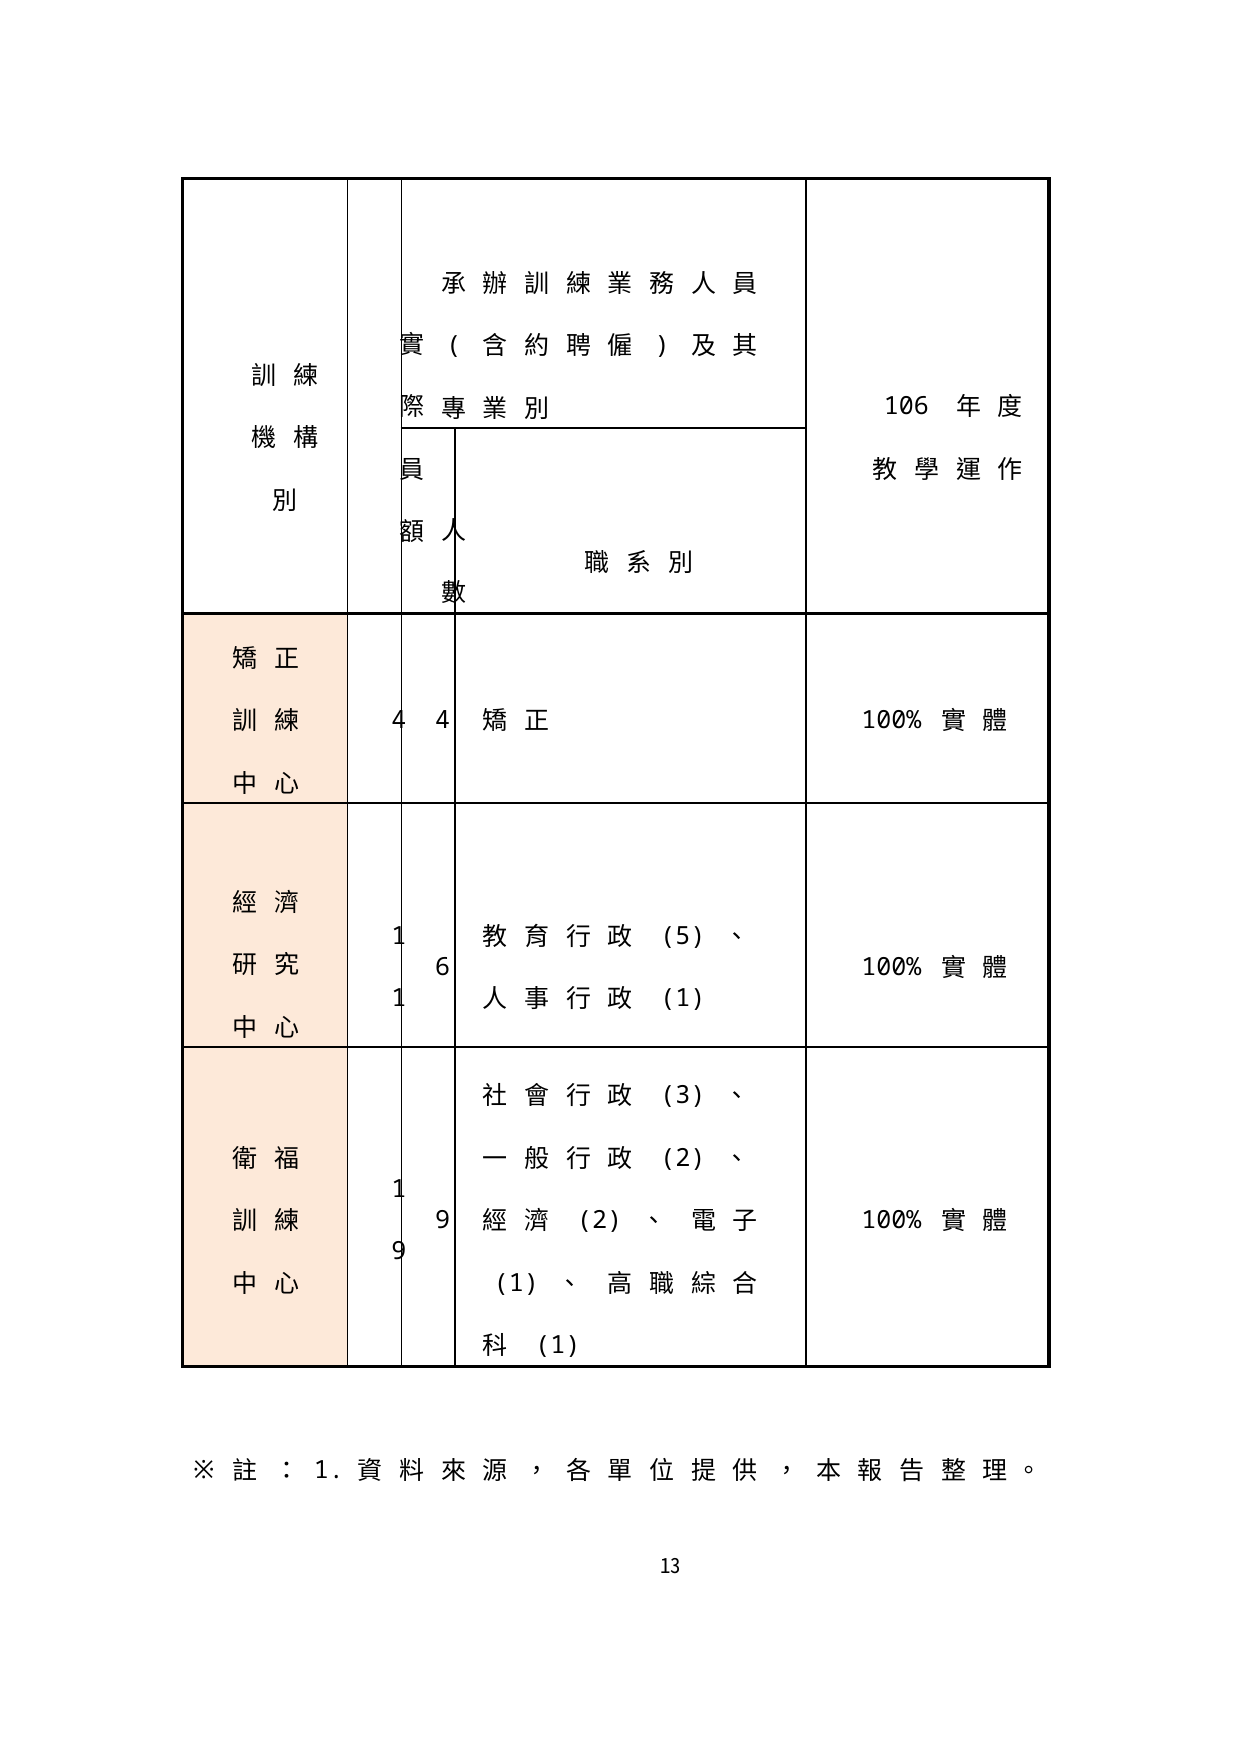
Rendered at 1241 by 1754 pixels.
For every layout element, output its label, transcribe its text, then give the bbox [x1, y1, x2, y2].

table_cell 100%實體 [807, 1048, 1047, 1365]
table_cell 衛福訓練中心 [184, 1048, 347, 1365]
table_cell 職系別 [456, 429, 805, 612]
table_cell 19 [348, 1048, 401, 1365]
table_cell 4 [402, 615, 454, 802]
table_cell 經濟研究中心 [184, 804, 347, 1046]
table_cell 6 [402, 804, 454, 1046]
text ※註：1.資料來源，各單位提供，本報告整理。 [182, 1427, 1048, 1490]
table_cell 教育行政(5)、人事行政(1) [456, 804, 805, 1046]
table_cell 4 [348, 615, 401, 802]
table_header 訓練機構別 [184, 180, 347, 612]
table_cell 11 [348, 804, 401, 1046]
table_header 106年度教學運作 [807, 180, 1047, 612]
table_cell 社會行政(3)、一般行政(2)、經濟(2)、電子(1)、高職綜合科(1) [456, 1048, 805, 1365]
table_cell 100%實體 [807, 804, 1047, 1046]
table_cell 9 [402, 1048, 454, 1365]
table_cell 矯正訓練中心 [184, 615, 347, 802]
table_header 承辦訓練業務人員(含約聘僱)及其專業別 [402, 180, 805, 427]
table_header 實際員額 [348, 180, 401, 612]
table_cell 人數 [402, 429, 454, 612]
table_cell 100%實體 [807, 615, 1047, 802]
table_cell 矯正 [456, 615, 805, 802]
